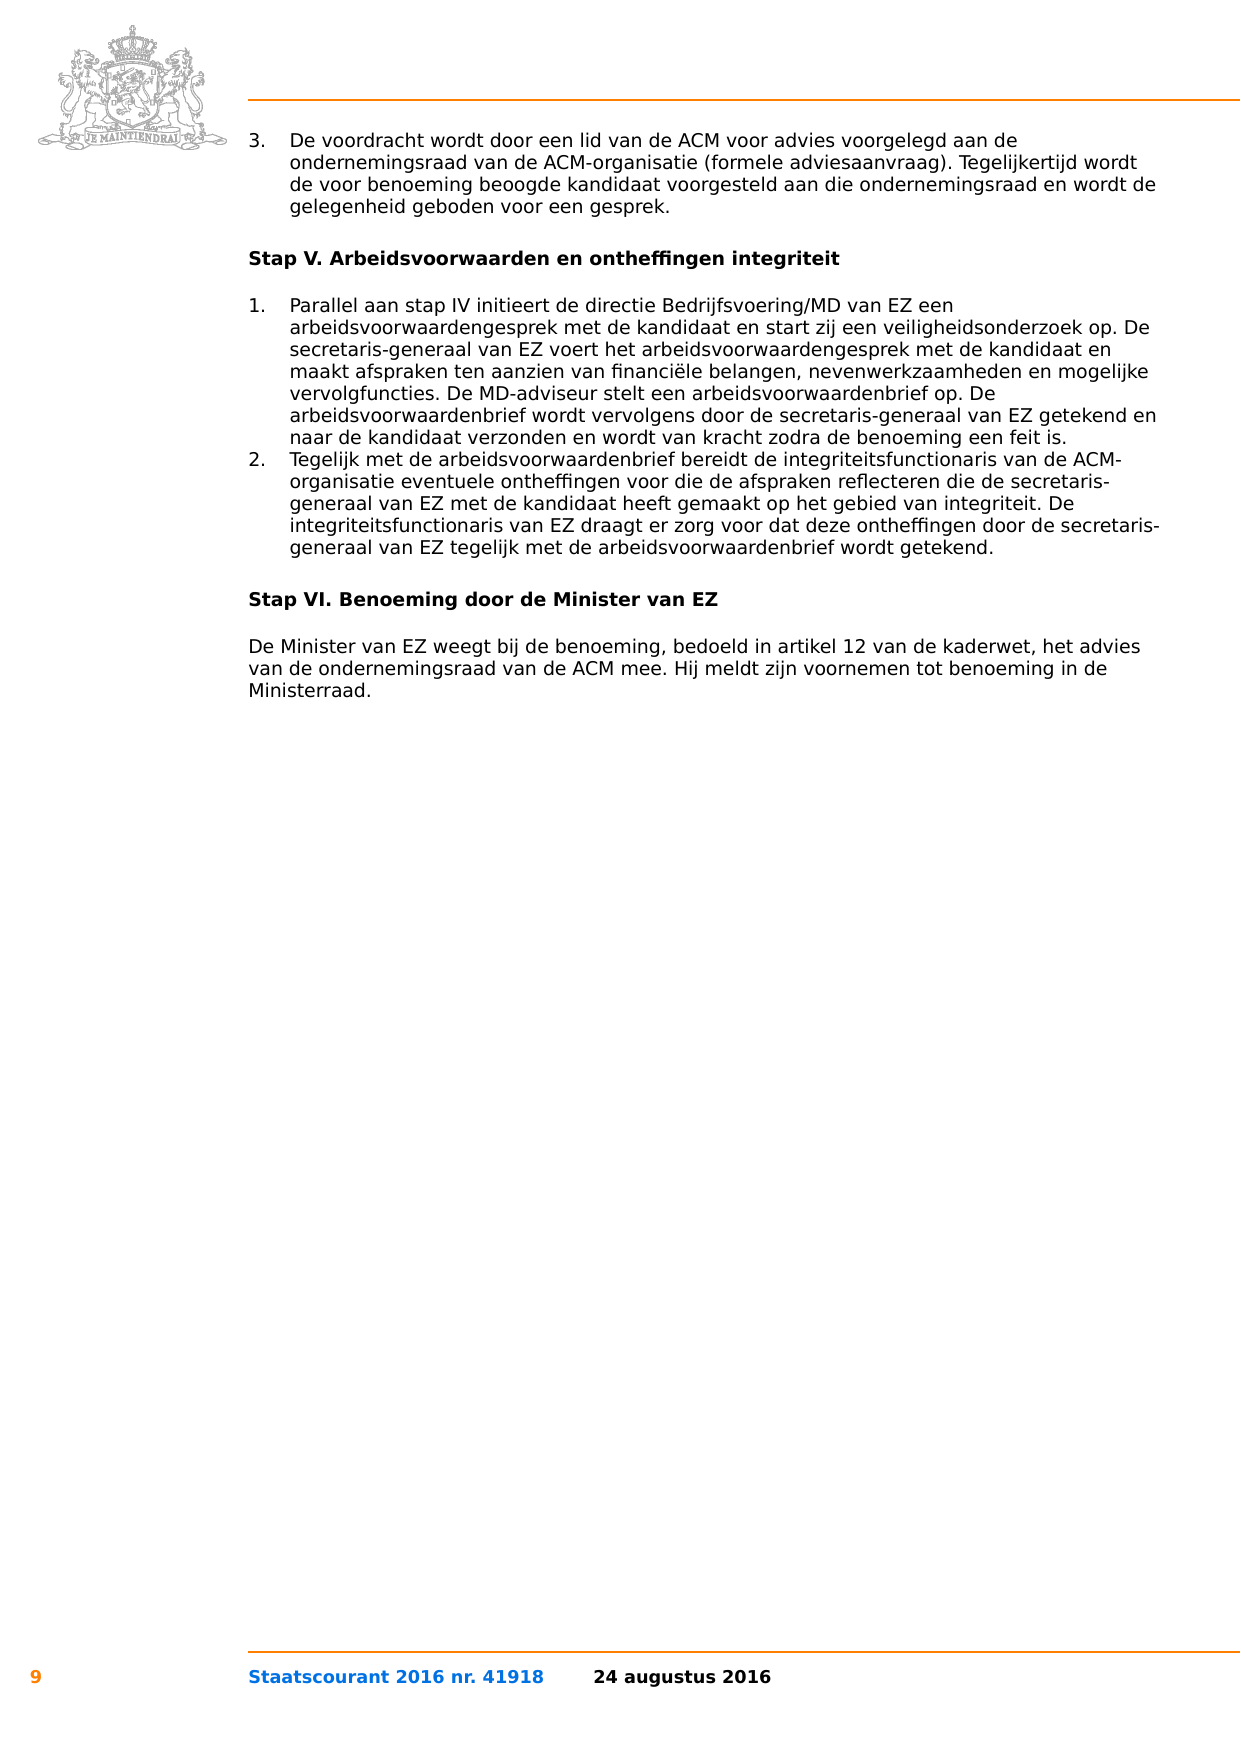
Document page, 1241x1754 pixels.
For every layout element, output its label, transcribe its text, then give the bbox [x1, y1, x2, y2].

text 2. Tegelijk met de arbeidsvoorwaardenbrief bereidt de integriteitsfunctionaris van de ACM-organisatie eventuele ontheffingen voor die de afspraken reflecteren die de secretaris-generaal van EZ met de kandidaat heeft gemaakt op het gebied van integriteit. De integriteitsfunctionaris van EZ draagt er zorg voor dat deze ontheffingen door de secretaris-generaal van EZ tegelijk met de arbeidsvoorwaardenbrief wordt getekend. [248, 449, 1163, 558]
text 3. De voordracht wordt door een lid van de ACM voor advies voorgelegd aan de ondernemingsraad van de ACM-organisatie (formele adviesaanvraag). Tegelijkertijd wordt de voor benoeming beoogde kandidaat voorgesteld aan die ondernemingsraad en wordt de gelegenheid geboden voor een gesprek. [248, 130, 1163, 218]
subtitle Stap V. Arbeidsvoorwaarden en ontheffingen integriteit [248, 248, 1163, 270]
picture [38, 25, 227, 150]
text 1. Parallel aan stap IV initieert de directie Bedrijfsvoering/MD van EZ een arbeidsvoorwaardengesprek met de kandidaat en start zij een veiligheidsonderzoek op. De secretaris-generaal van EZ voert het arbeidsvoorwaardengesprek met de kandidaat en maakt afspraken ten aanzien van financiële belangen, nevenwerkzaamheden en mogelijke vervolgfuncties. De MD-adviseur stelt een arbeidsvoorwaardenbrief op. De arbeidsvoorwaardenbrief wordt vervolgens door de secretaris-generaal van EZ getekend en naar de kandidaat verzonden en wordt van kracht zodra de benoeming een feit is. [248, 295, 1163, 449]
text De Minister van EZ weegt bij de benoeming, bedoeld in artikel 12 van de kaderwet, het advies van de ondernemingsraad van de ACM mee. Hij meldt zijn voornemen tot benoeming in de Ministerraad. [248, 636, 1163, 701]
subtitle Stap VI. Benoeming door de Minister van EZ [248, 588, 1163, 611]
